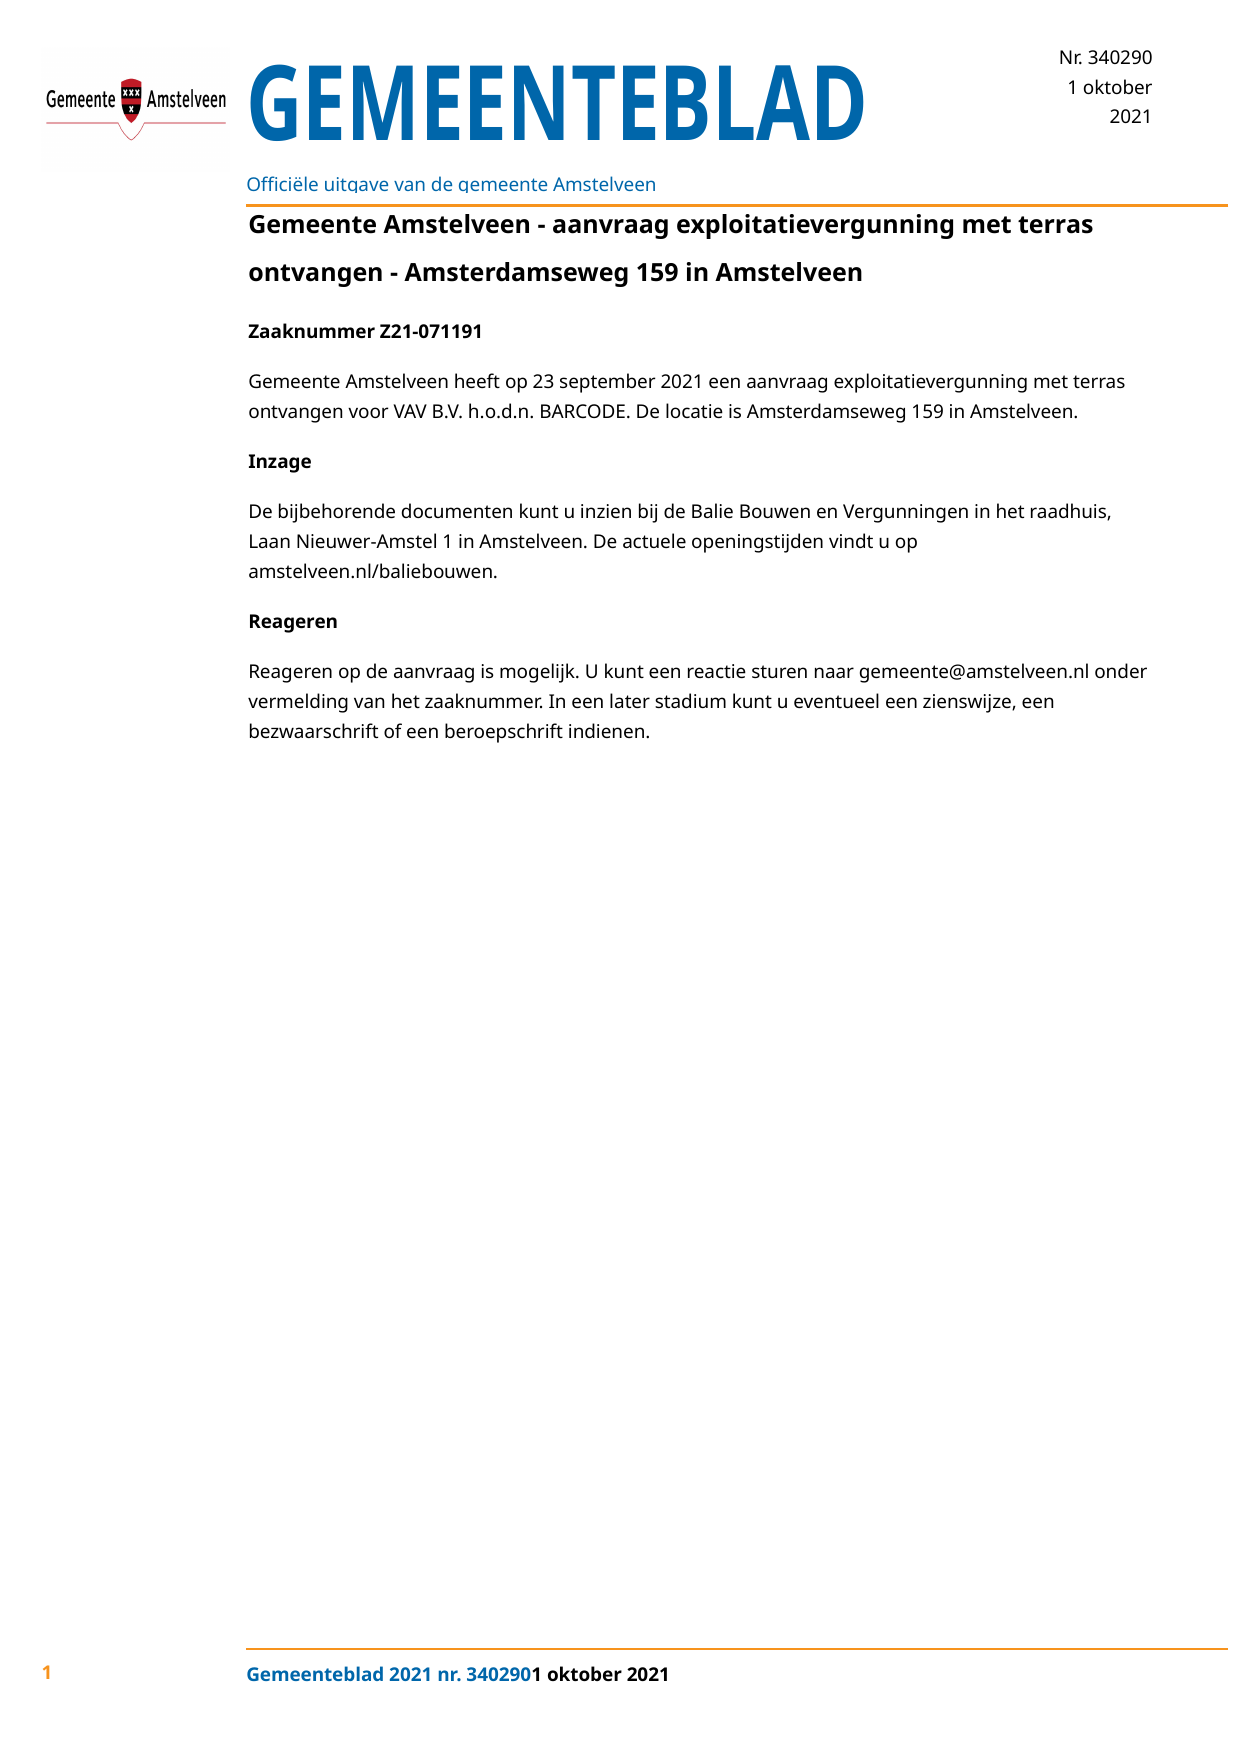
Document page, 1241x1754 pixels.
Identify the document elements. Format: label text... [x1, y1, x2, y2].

text Reageren op de aanvraag is mogelijk. U kunt een reactie sturen naar gemeente@amstelveen.nl onder vermelding van het zaaknummer. In een later stadium kunt u eventueel een zienswijze, een bezwaarschrift of een beroepschrift indienen. [248, 659, 1152, 744]
text Reageren [248, 608, 1152, 634]
text De bijbehorende documenten kunt u inzien bij de Balie Bouwen en Vergunningen in het raadhuis, Laan Nieuwer-Amstel 1 in Amstelveen. De actuele openingstijden vindt u op amstelveen.nl/baliebouwen. [248, 499, 1152, 584]
text Zaaknummer Z21-071191 [248, 318, 1152, 344]
picture [41, 47, 231, 172]
text Gemeente Amstelveen heeft op 23 september 2021 een aanvraag exploitatievergunning met terras ontvangen voor VAV B.V. h.o.d.n. BARCODE. De locatie is Amsterdamseweg 159 in Amstelveen. [248, 368, 1152, 424]
text Inzage [248, 448, 1152, 474]
text Gemeente Amstelveen - aanvraag exploitatievergunning met terras ontvangen - Amsterdamseweg 159 in Amstelveen [248, 207, 1152, 288]
